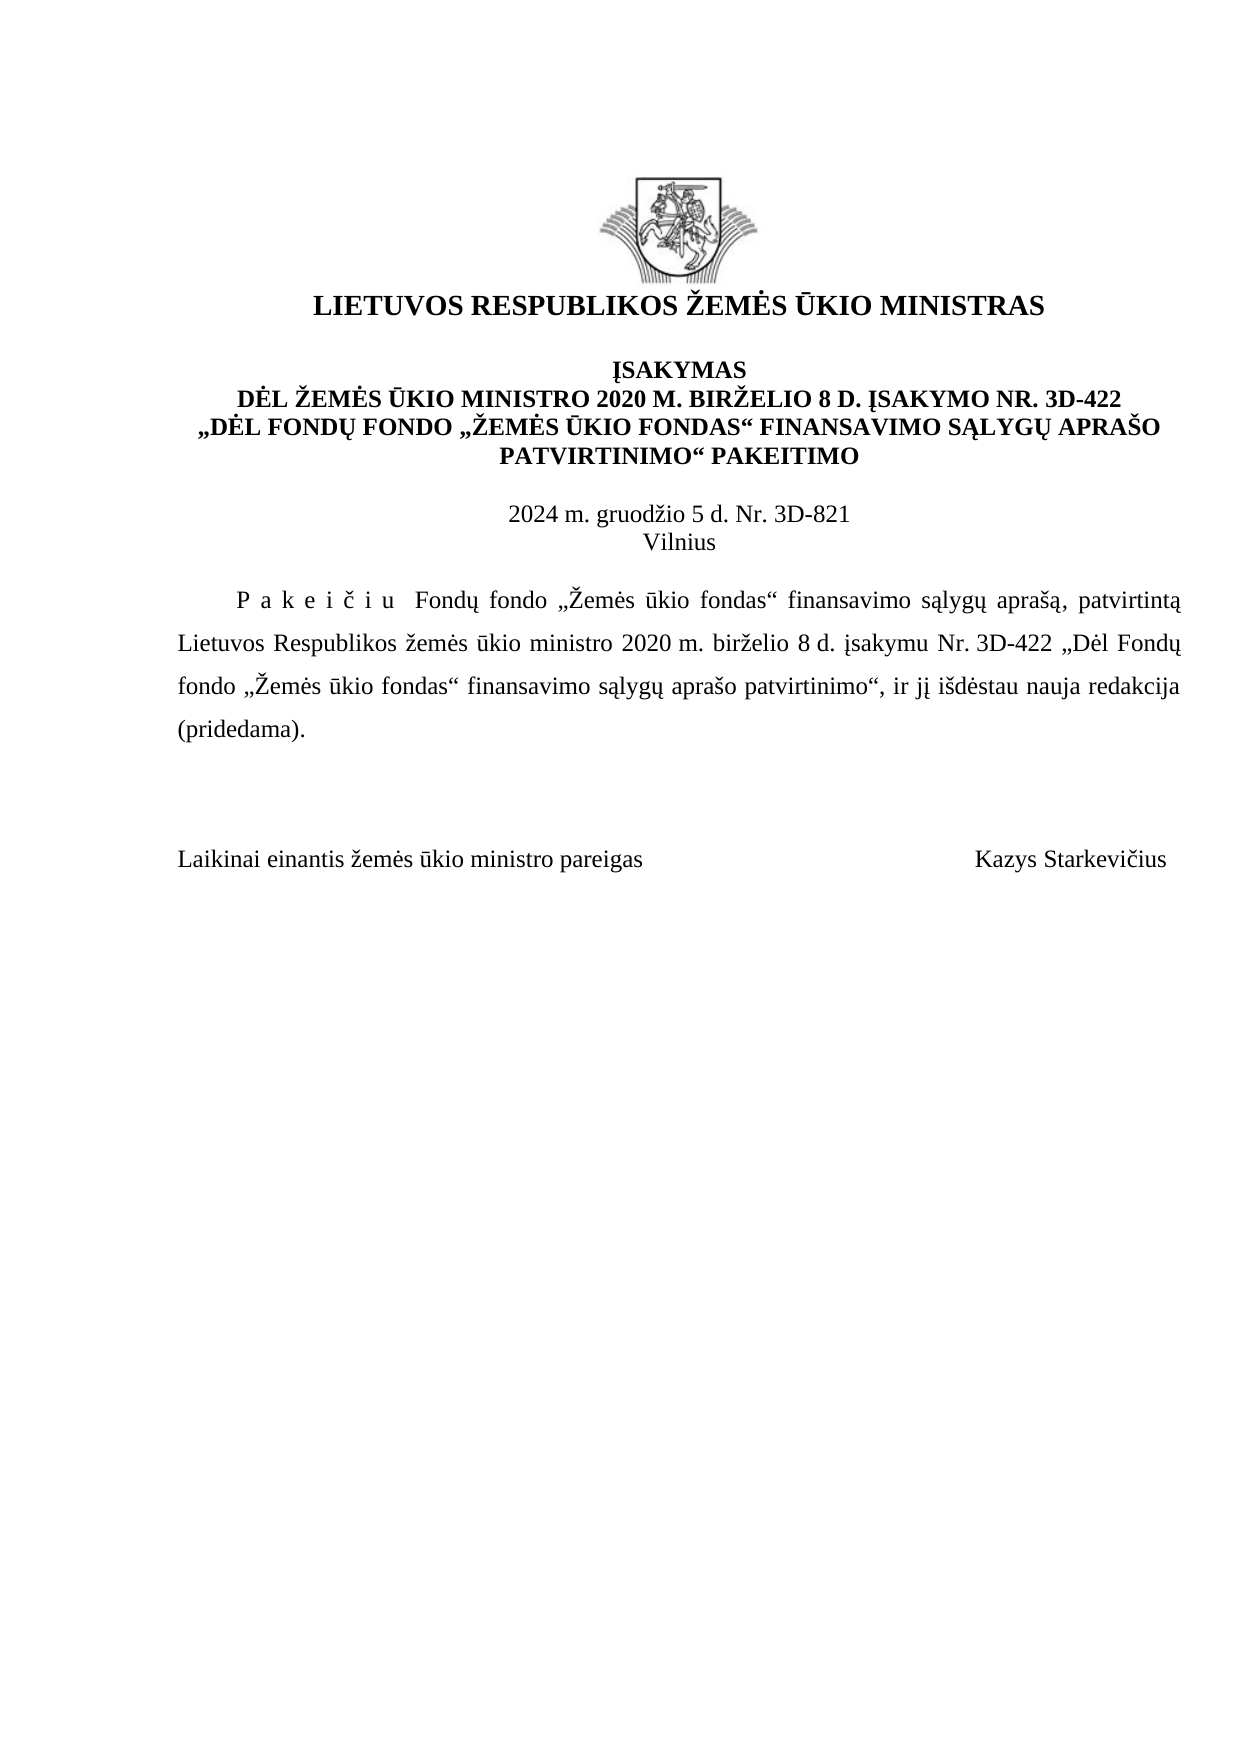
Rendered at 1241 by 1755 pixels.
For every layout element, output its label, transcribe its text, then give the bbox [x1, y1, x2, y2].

text ĮSAKYMAS [177, 355, 1181, 384]
text LIETUVOS RESPUBLIKOS ŽEMĖS ŪKIO MINISTRAS [177, 288, 1181, 321]
text „DĖL FONDŲ FONDO „ŽEMĖS ŪKIO FONDAS“ FINANSAVIMO SĄLYGŲ APRAŠO PATVIRTINIMO“ PAKEITIMO [177, 412, 1181, 470]
text Vilnius [177, 527, 1181, 556]
text DĖL ŽEMĖS ŪKIO MINISTRO 2020 M. BIRŽELIO 8 D. ĮSAKYMO NR. 3D-422 [177, 384, 1181, 412]
text 2024 m. gruodžio 5 d. Nr. 3D-821 [177, 499, 1181, 527]
text Laikinai einantis žemės ūkio ministro pareigas Kazys Starkevičius [177, 844, 1181, 872]
text P a k e i č i u Fondų fondo „Žemės ūkio fondas“ finansavimo sąlygų aprašą, patvirtintą Lietuvos Respublikos žemės ūkio ministro 2020 m. birželio 8 d. įsakymu Nr. 3D-422 „Dėl Fondų fondo „Žemės ūkio fondas“ finansavimo sąlygų aprašo patvirtinimo“, ir jį išdėstau nauja redakcija (pridedama). [177, 585, 1181, 743]
